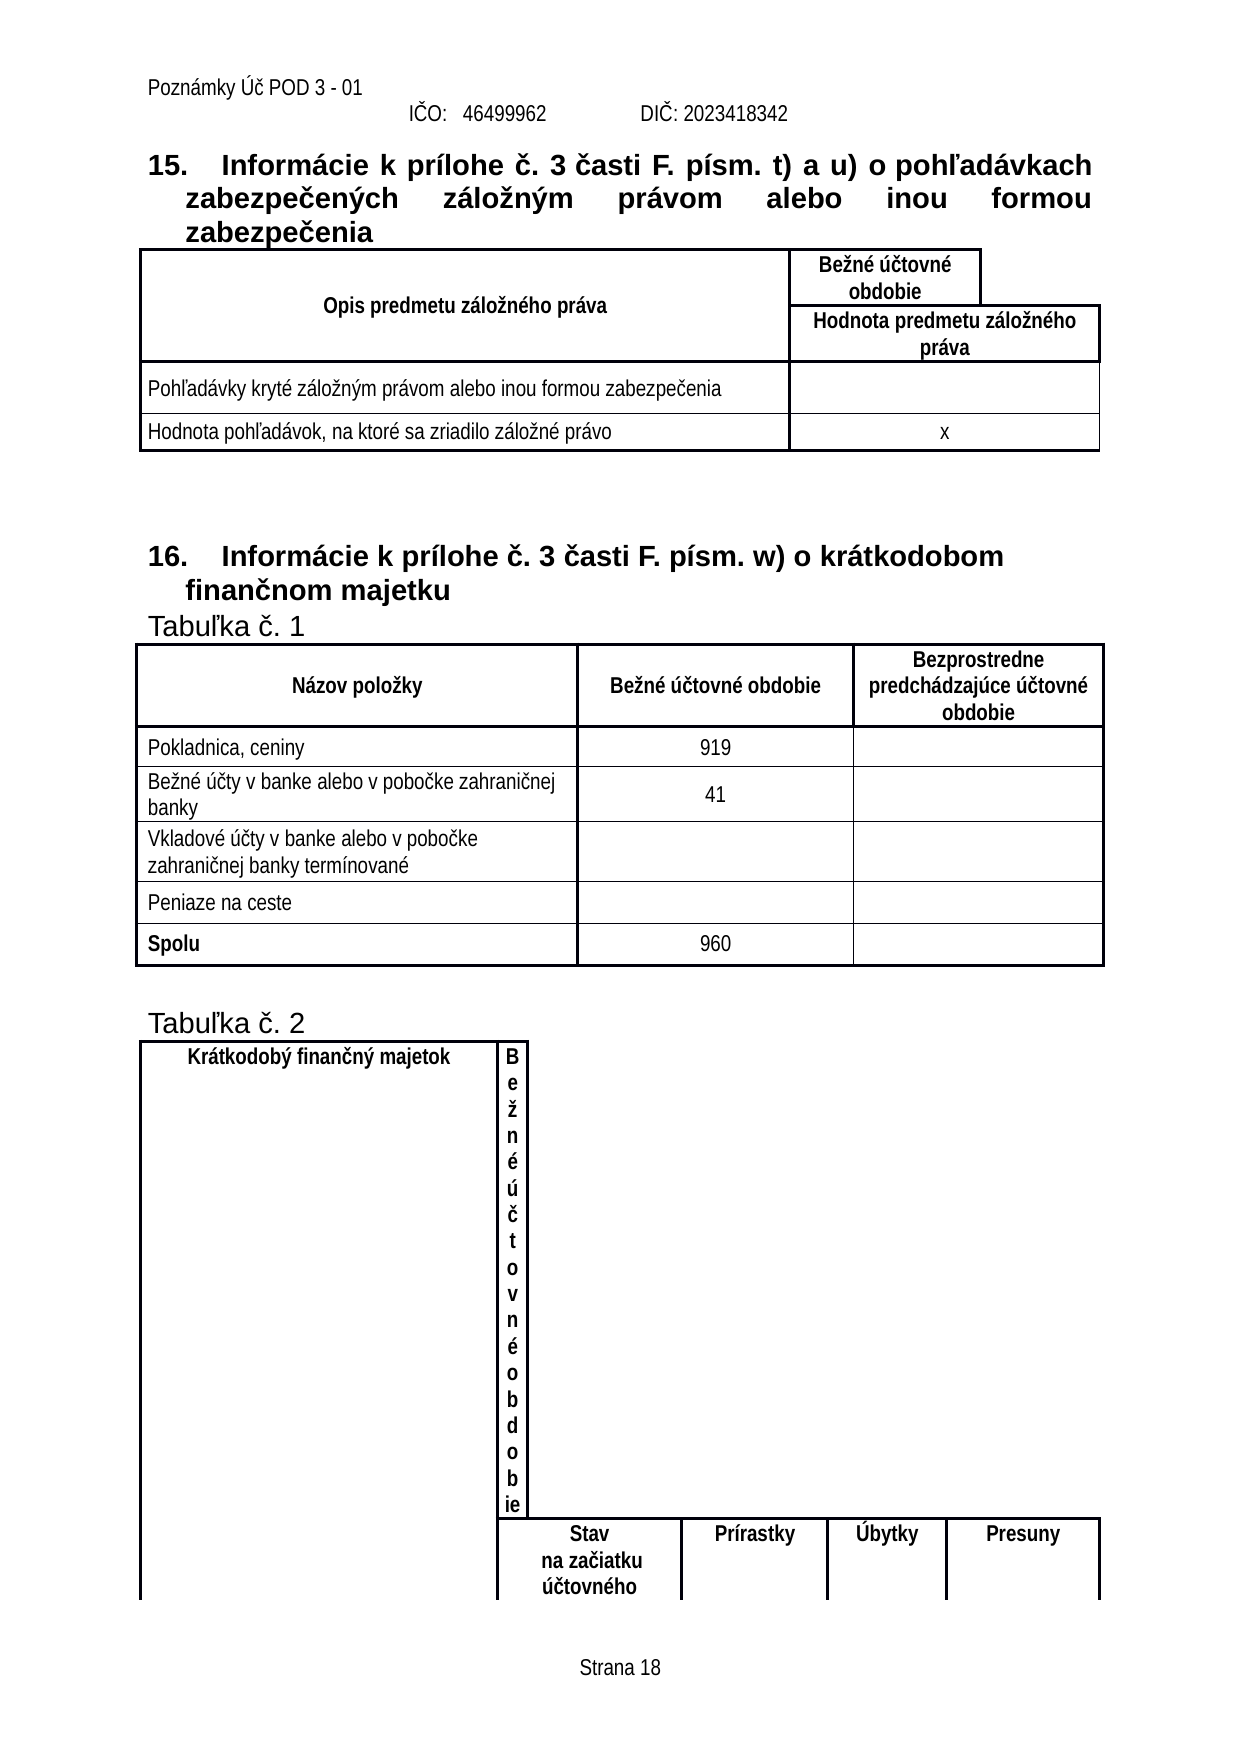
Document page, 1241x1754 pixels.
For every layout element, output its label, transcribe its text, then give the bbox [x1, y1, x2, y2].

table_cell Hodnota predmetu záložného práva [791, 307, 1098, 360]
table_header Bezprostredne predchádzajúce účtovné obdobie [855, 646, 1102, 725]
table_cell Úbytky [829, 1520, 945, 1599]
table_cell [854, 728, 1102, 766]
table_cell 919 [579, 728, 853, 766]
title Tabuľka č. 2 [148, 1006, 1092, 1040]
table_cell 960 [579, 924, 853, 964]
table_header Krátkodobý finančný majetok [142, 1043, 496, 1599]
table_cell [854, 767, 1102, 821]
table_header Opis predmetu záložného práva [142, 251, 788, 360]
table_cell [579, 822, 853, 881]
table_cell Presuny [948, 1520, 1098, 1599]
table_cell x [791, 414, 1099, 448]
table_cell [854, 822, 1102, 881]
table_cell Pohľadávky kryté záložným právom alebo inou formou zabezpečenia [142, 363, 788, 413]
table_cell Stav na začiatku účtovného [499, 1520, 680, 1599]
table_cell [791, 363, 1099, 413]
table_header Bežné účtovné obdobie [791, 251, 979, 304]
table_cell Peniaze na ceste [138, 882, 576, 922]
table_cell Vkladové účty v banke alebo v pobočke zahraničnej banky termínované [138, 822, 576, 881]
table_cell Spolu [138, 924, 576, 964]
table_cell 41 [579, 767, 853, 821]
table_cell Hodnota pohľadávok, na ktoré sa zriadilo záložné právo [142, 414, 788, 448]
table_cell Bežné účty v banke alebo v pobočke zahraničnej banky [138, 767, 576, 821]
title Tabuľka č. 1 [148, 609, 1092, 643]
table_cell [854, 882, 1102, 922]
table_header Názov položky [138, 646, 576, 725]
table_cell Prírastky [683, 1520, 826, 1599]
table_cell [854, 924, 1102, 964]
table_cell Pokladnica, ceniny [138, 728, 576, 766]
table_header Bežné účtovné obdobie [579, 646, 852, 725]
table_header Bežné účtovné obdobie [499, 1043, 526, 1517]
title Informácie k prílohe č. 3 časti F. písm. w) o krátkodobom finančnom majetku [148, 539, 1092, 606]
table_cell [579, 882, 853, 922]
title Informácie k prílohe č. 3 časti F. písm. t) a u) o pohľadávkach zabezpečených záložným právom alebo inou formou zabezpečenia [148, 148, 1092, 248]
